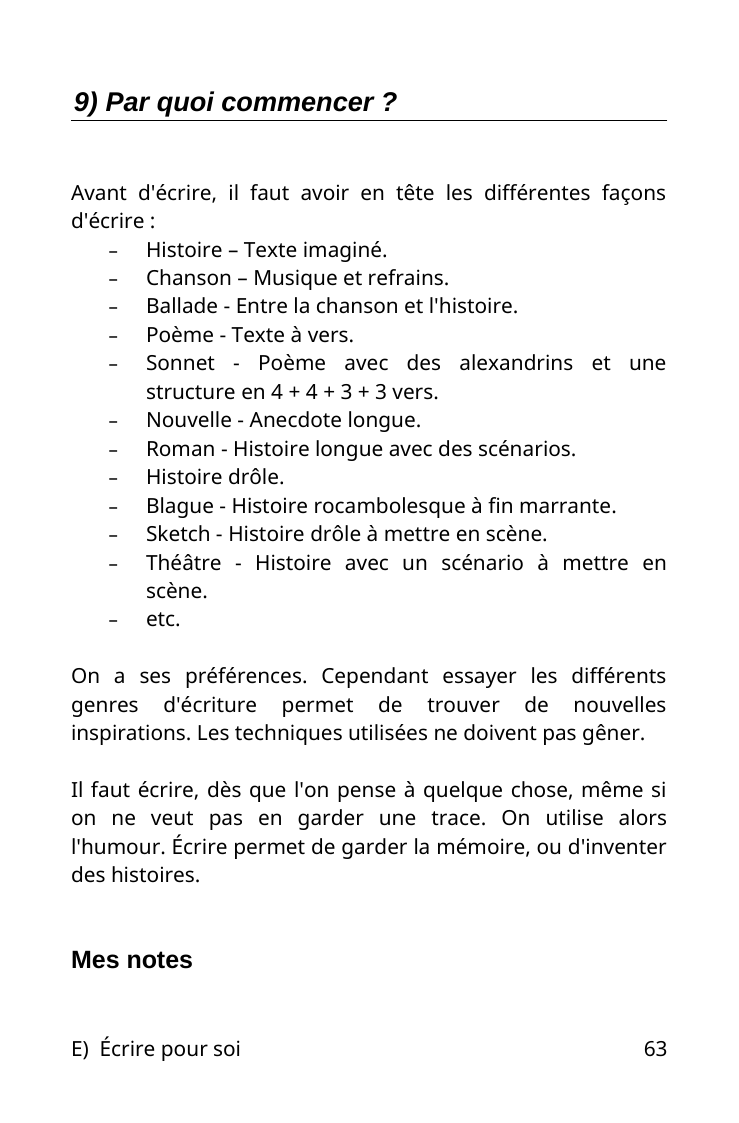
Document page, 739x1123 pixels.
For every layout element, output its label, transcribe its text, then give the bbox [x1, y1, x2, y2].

text On a ses préférences. Cependant essayer les différents genres d'écriture permet de trouver de nouvelles inspirations. Les techniques utilisées ne doivent pas gêner. [71, 661, 667, 747]
text Il faut écrire, dès que l'on pense à quelque chose, même si on ne veut pas en garder une trace. On utilise alors l'humour. Écrire permet de garder la mémoire, ou d'inventer des histoires. [71, 775, 667, 889]
list Blague - Histoire rocambolesque à fin marrante. [108, 491, 667, 519]
list Nouvelle - Anecdote longue. [108, 405, 667, 434]
list Théâtre - Histoire avec un scénario à mettre en scène. [108, 548, 667, 604]
list Ballade - Entre la chanson et l'histoire. [108, 292, 667, 320]
list Histoire – Texte imaginé. [108, 235, 667, 263]
list Histoire drôle. [108, 462, 667, 491]
subtitle Mes notes [71, 946, 667, 974]
list Sketch - Histoire drôle à mettre en scène. [108, 519, 667, 548]
list Sonnet - Poème avec des alexandrins et une structure en 4 + 4 + 3 + 3 vers. [108, 348, 667, 405]
list Roman - Histoire longue avec des scénarios. [108, 434, 667, 462]
subtitle Par quoi commencer ? [71, 84, 667, 120]
list etc. [108, 604, 667, 633]
list Poème - Texte à vers. [108, 320, 667, 348]
text Avant d'écrire, il faut avoir en tête les différentes façons d'écrire : [71, 178, 667, 235]
list Chanson – Musique et refrains. [108, 263, 667, 292]
